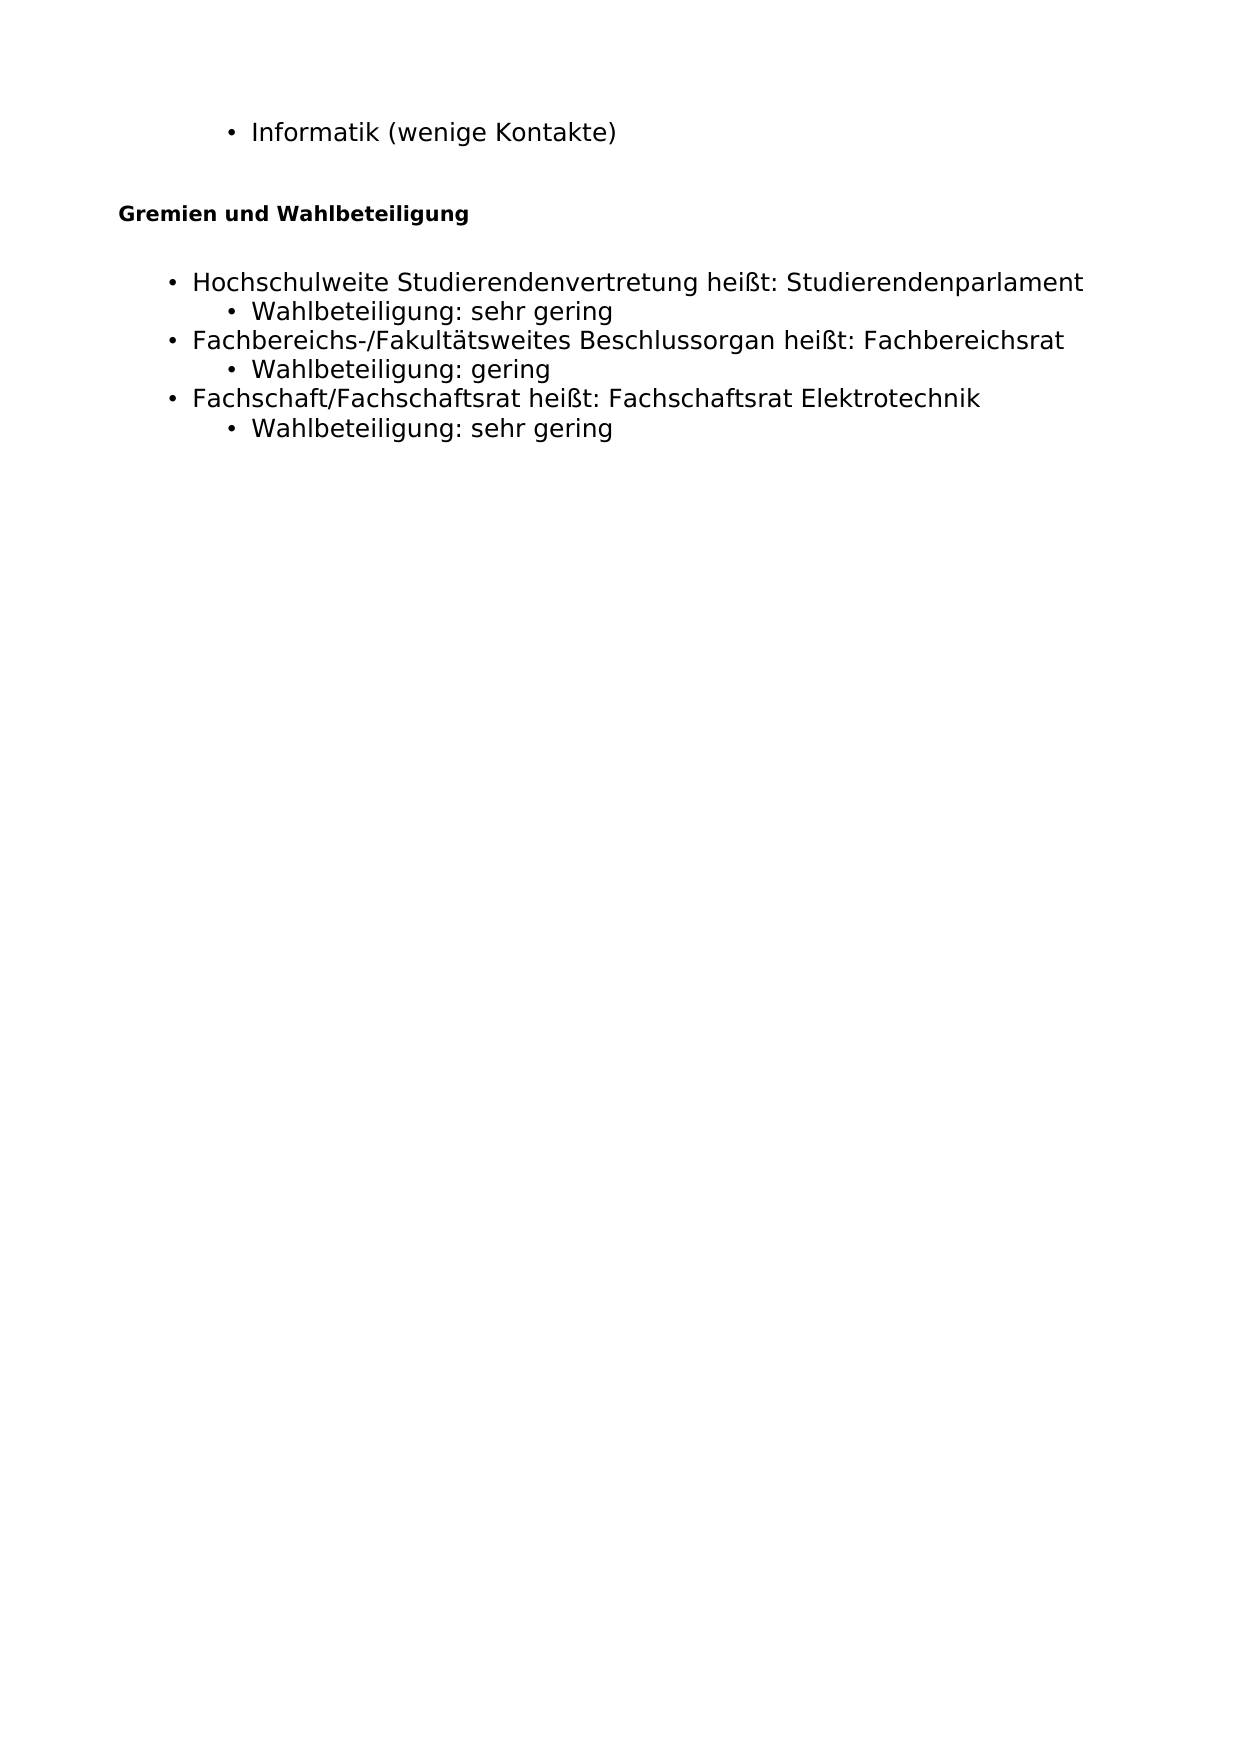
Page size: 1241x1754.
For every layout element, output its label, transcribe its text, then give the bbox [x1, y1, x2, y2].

list Fachschaft/Fachschaftsrat heißt: Fachschaftsrat Elektrotechnik [177, 385, 1122, 414]
list Wahlbeteiligung: sehr gering [236, 414, 1122, 443]
list Informatik (wenige Kontakte) [236, 118, 1122, 147]
subtitle Gremien und Wahlbeteiligung [118, 202, 1122, 226]
list Fachbereichs-/Fakultätsweites Beschlussorgan heißt: Fachbereichsrat [177, 326, 1122, 356]
list Wahlbeteiligung: gering [236, 356, 1122, 385]
list Wahlbeteiligung: sehr gering [236, 297, 1122, 326]
list Hochschulweite Studierendenvertretung heißt: Studierendenparlament [177, 268, 1122, 297]
